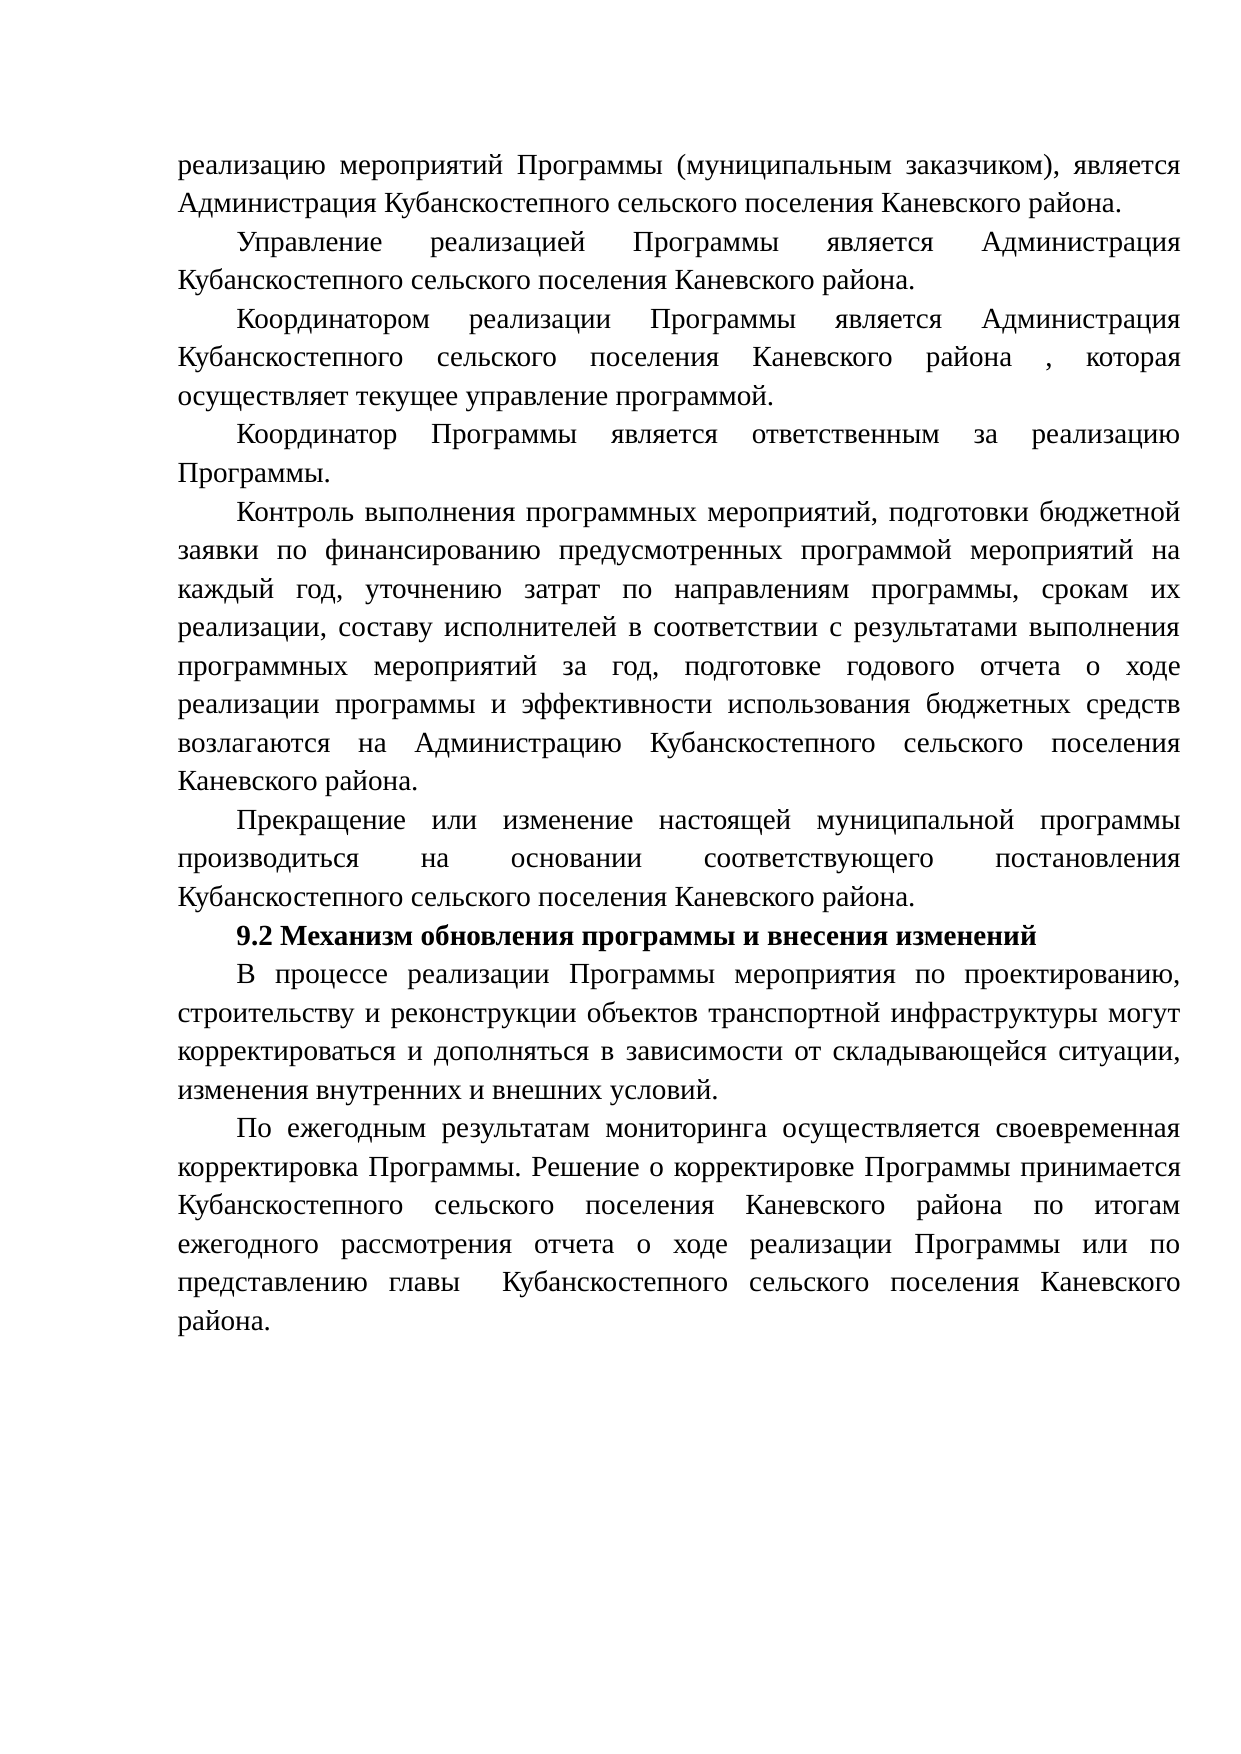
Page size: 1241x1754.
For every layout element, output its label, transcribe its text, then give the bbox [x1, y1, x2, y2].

table_header [166, 1419, 635, 1452]
text Контроль выполнения программных мероприятий, подготовки бюджетной заявки по финансированию предусмотренных программой мероприятий на каждый год, уточнению затрат по направлениям программы, срокам их реализации, составу исполнителей в соответствии с результатами выполнения программных мероприятий за год, подготовке годового отчета о ходе реализации программы и эффективности использования бюджетных средств возлагаются на Администрацию Кубанскостепного сельского поселения Каневского района. [177, 494, 1181, 797]
text 9.2 Механизм обновления программы и внесения изменений [177, 918, 1181, 951]
text Управление реализацией Программы является Администрация Кубанскостепного сельского поселения Каневского района. [177, 224, 1181, 296]
text Координатором реализации Программы является Администрация Кубанскостепного сельского поселения Каневского района , которая осуществляет текущее управление программой. [177, 301, 1181, 412]
text Координатор Программы является ответственным за реализацию Программы. [177, 417, 1181, 489]
text В процессе реализации Программы мероприятия по проектированию, строительству и реконструкции объектов транспортной инфраструктуры могут корректироваться и дополняться в зависимости от складывающейся ситуации, изменения внутренних и внешних условий. [177, 956, 1181, 1105]
table_header [930, 1419, 1192, 1452]
text Прекращение или изменение настоящей муниципальной программы производиться на основании соответствующего постановления Кубанскостепного сельского поселения Каневского района. [177, 802, 1181, 913]
text реализацию мероприятий Программы (муниципальным заказчиком), является Администрация Кубанскостепного сельского поселения Каневского района. [177, 147, 1181, 219]
text По ежегодным результатам мониторинга осуществляется своевременная корректировка Программы. Решение о корректировке Программы принимается Кубанскостепного сельского поселения Каневского района по итогам ежегодного рассмотрения отчета о ходе реализации Программы или по представлению главы Кубанскостепного сельского поселения Каневского района. [177, 1110, 1181, 1337]
table_header [635, 1419, 930, 1452]
